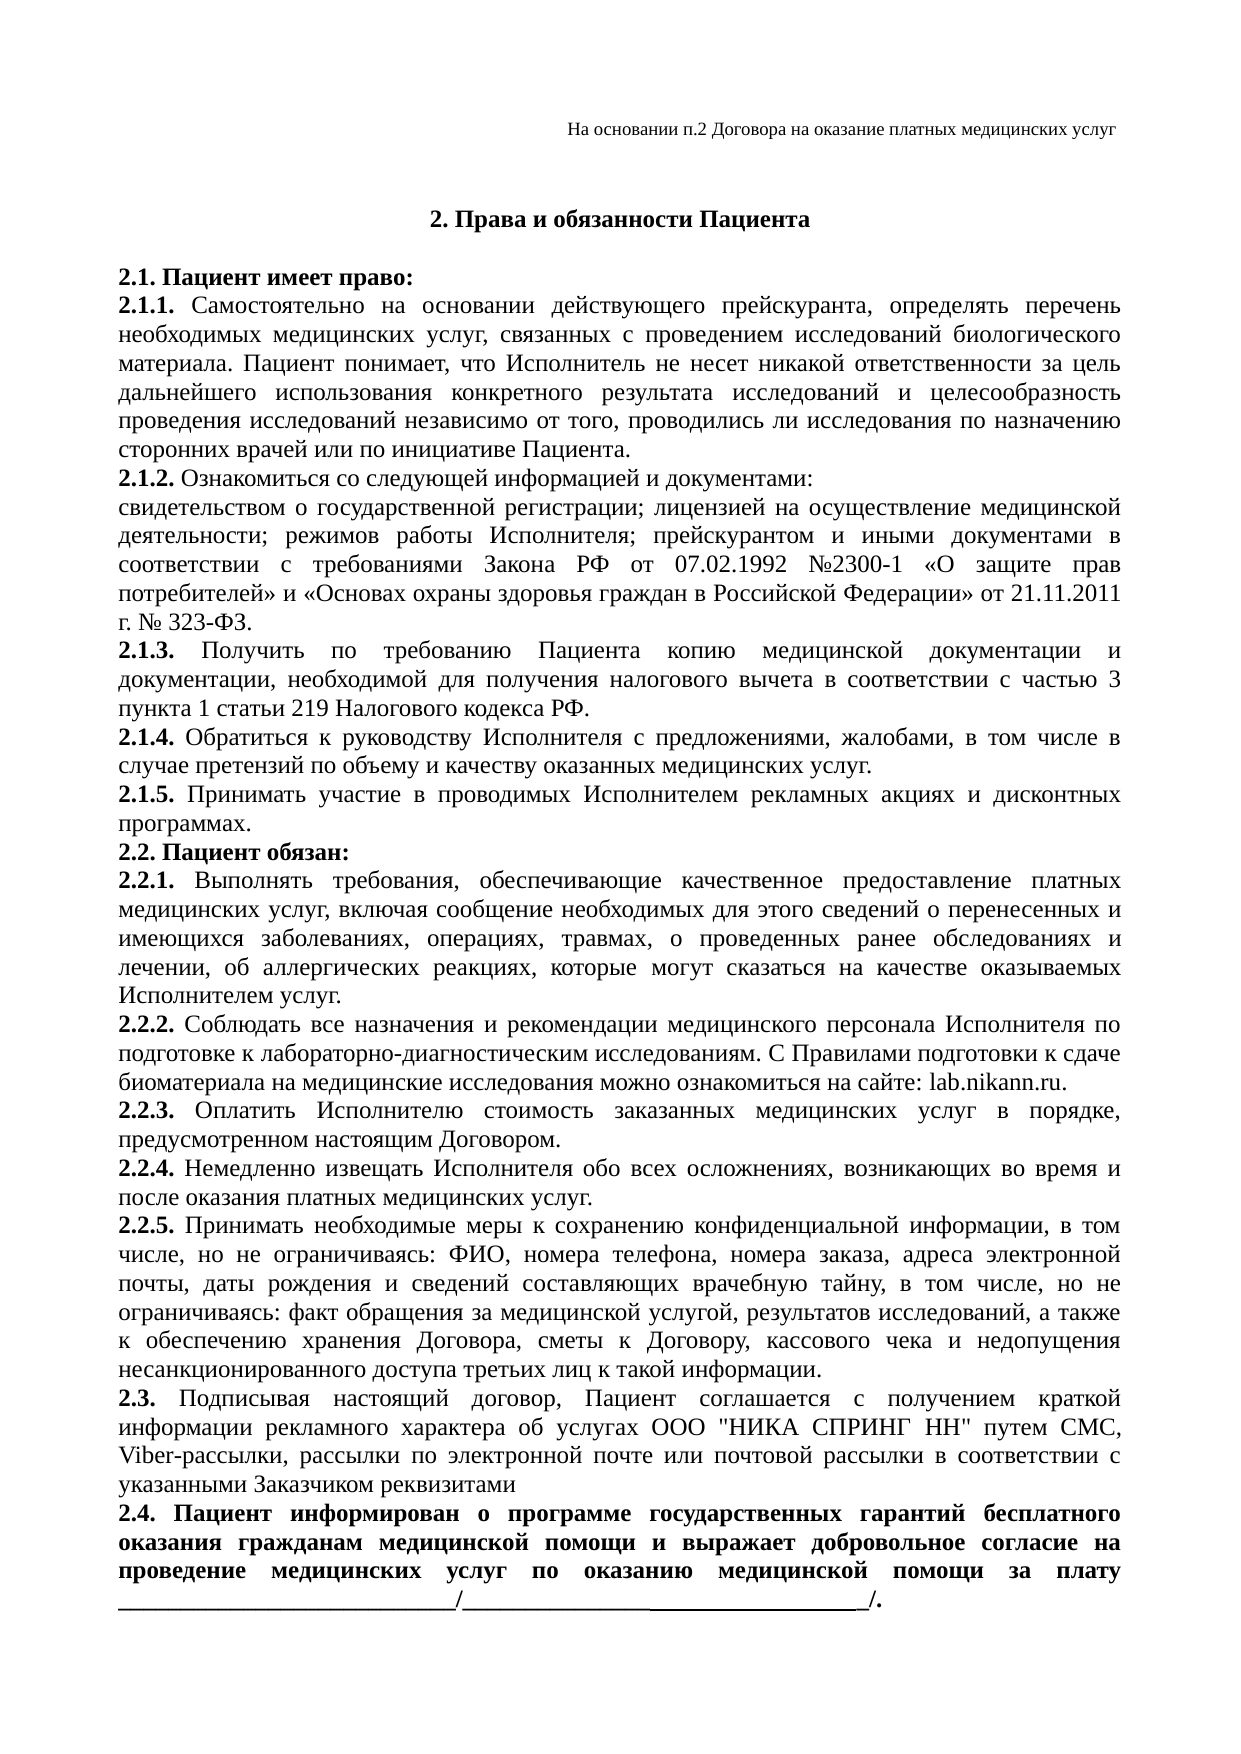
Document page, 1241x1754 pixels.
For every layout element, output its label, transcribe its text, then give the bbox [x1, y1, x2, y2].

text 2.1.3. Получить по требованию Пациента копию медицинской документации и документации, необходимой для получения налогового вычета в соответствии с частью 3 пункта 1 статьи 219 Налогового кодекса РФ. [118, 636, 1122, 722]
text 2.1.2. Ознакомиться со следующей информацией и документами: [118, 463, 1122, 492]
text 2.2. Пациент обязан: [118, 837, 1122, 866]
text 2.2.1. Выполнять требования, обеспечивающие качественное предоставление платных медицинских услуг, включая сообщение необходимых для этого сведений о перенесенных и имеющихся заболеваниях, операциях, травмах, о проведенных ранее обследованиях и лечении, об аллергических реакциях, которые могут сказаться на качестве оказываемых Исполнителем услуг. [118, 866, 1122, 1009]
text 2.1.1. Самостоятельно на основании действующего прейскуранта, определять перечень необходимых медицинских услуг, связанных с проведением исследований биологического материала. Пациент понимает, что Исполнитель не несет никакой ответственности за цель дальнейшего использования конкретного результата исследований и целесообразность проведения исследований независимо от того, проводились ли исследования по назначению сторонних врачей или по инициативе Пациента. [118, 291, 1122, 463]
text 2. Права и обязанности Пациента [118, 204, 1122, 233]
text 2.1.5. Принимать участие в проводимых Исполнителем рекламных акциях и дисконтных программах. [118, 779, 1122, 837]
text 2.4. Пациент информирован о программе государственных гарантий бесплатного оказания гражданам медицинской помощи и выражает добровольное согласие на проведение медицинских услуг по оказанию медицинской помощи за плату ___________________________/_______________ _/. [118, 1498, 1122, 1613]
text На основании п.2 Договора на оказание платных медицинских услуг [118, 118, 1122, 140]
text 2.2.3. Оплатить Исполнителю стоимость заказанных медицинских услуг в порядке, предусмотренном настоящим Договором. [118, 1096, 1122, 1153]
text 2.3. Подписывая настоящий договор, Пациент соглашается с получением краткой информации рекламного характера об услугах ООО "НИКА СПРИНГ НН" путем СМС, Viber-рассылки, рассылки по электронной почте или почтовой рассылки в соответствии с указанными Заказчиком реквизитами [118, 1383, 1122, 1498]
text 2.2.5. Принимать необходимые меры к сохранению конфиденциальной информации, в том числе, но не ограничиваясь: ФИО, номера телефона, номера заказа, адреса электронной почты, даты рождения и сведений составляющих врачебную тайну, в том числе, но не ограничиваясь: факт обращения за медицинской услугой, результатов исследований, а также к обеспечению хранения Договора, сметы к Договору, кассового чека и недопущения несанкционированного доступа третьих лиц к такой информации. [118, 1211, 1122, 1383]
text 2.1.4. Обратиться к руководству Исполнителя с предложениями, жалобами, в том числе в случае претензий по объему и качеству оказанных медицинских услуг. [118, 722, 1122, 779]
text 2.1. Пациент имеет право: [118, 262, 1122, 291]
text свидетельством о государственной регистрации; лицензией на осуществление медицинской деятельности; режимов работы Исполнителя; прейскурантом и иными документами в соответствии с требованиями Закона РФ от 07.02.1992 №2300-1 «О защите прав потребителей» и «Основах охраны здоровья граждан в Российской Федерации» от 21.11.2011 г. № 323-ФЗ. [118, 492, 1122, 636]
text 2.2.2. Соблюдать все назначения и рекомендации медицинского персонала Исполнителя по подготовке к лабораторно-диагностическим исследованиям. С Правилами подготовки к сдаче биоматериала на медицинские исследования можно ознакомиться на сайте: lab.nikann.ru. [118, 1009, 1122, 1096]
text 2.2.4. Немедленно извещать Исполнителя обо всех осложнениях, возникающих во время и после оказания платных медицинских услуг. [118, 1153, 1122, 1211]
